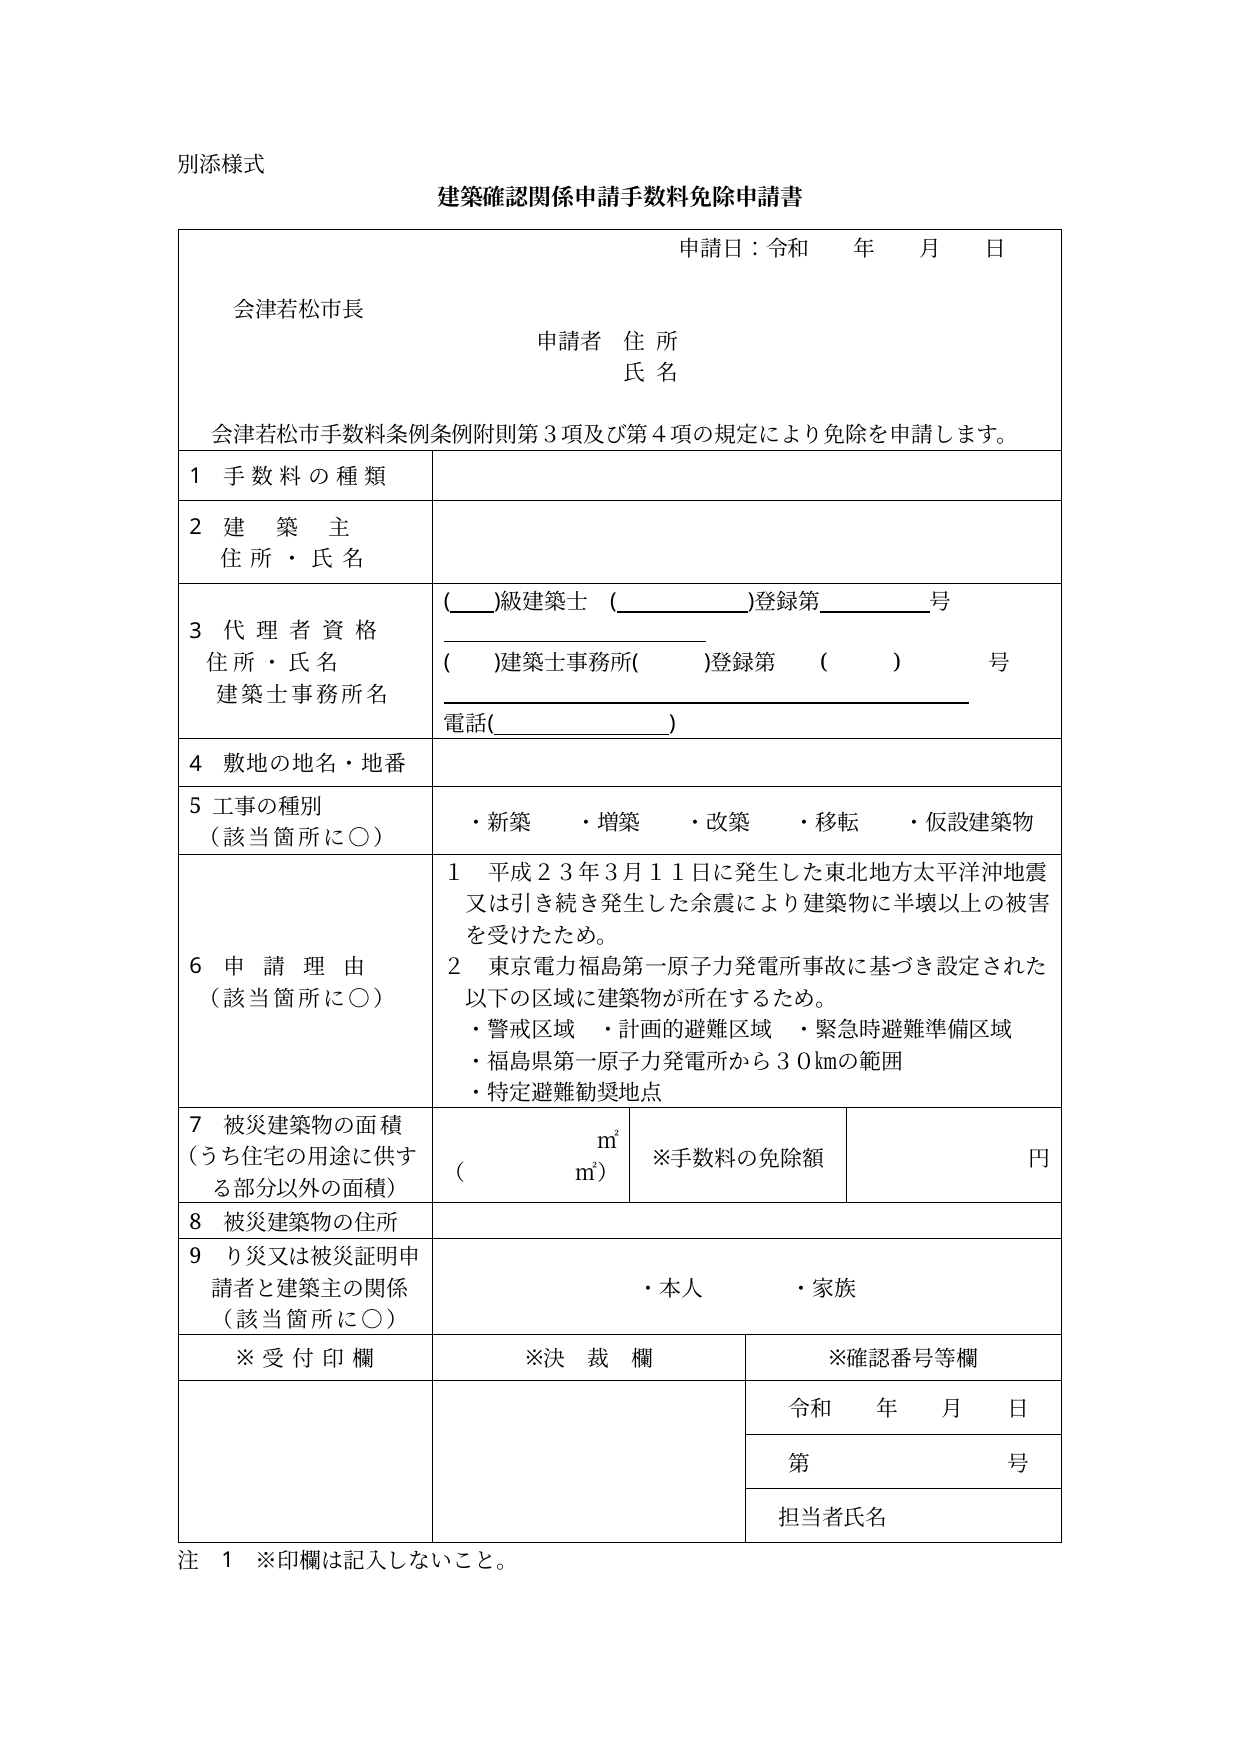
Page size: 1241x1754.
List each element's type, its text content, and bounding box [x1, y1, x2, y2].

table_cell ( )級建築士 ( )登録第 号 ( )建築士事務所( )登録第 ( ) 号 電話( ) [433, 584, 1061, 738]
text 別添様式 [177, 148, 1063, 179]
table_cell 9 り災又は被災証明申 請者と建築主の関係（該当箇所に○） [179, 1239, 432, 1334]
table_cell 8 被災建築物の住所 [179, 1203, 432, 1238]
table_cell 5 工事の種別 （該当箇所に○） [179, 787, 432, 854]
table_cell [179, 1381, 432, 1542]
table_cell 7 被災建築物の面積 （うち住宅の用途に供する部分以外の面積） [179, 1108, 432, 1202]
table_header 申請日：令和 年 月 日 会津若松市長 申請者 住所 氏名 会津若松市手数料条例条例附則第３項及び第４項の規定により免除を申請します。 [179, 230, 1061, 449]
table_cell [433, 739, 1061, 786]
table_cell [433, 501, 1061, 583]
table_cell 3 代理者資格 住 所 ・ 氏 名 建築士事務所名 [179, 584, 432, 738]
table_cell 1 手数料の種類 [179, 451, 432, 499]
table_cell 2 建築主 住 所 ・ 氏 名 [179, 501, 432, 583]
table_cell １ 平成２３年３月１１日に発生した東北地方太平洋沖地震又は引き続き発生した余震により建築物に半壊以上の被害を受けたため。 ２ 東京電力福島第一原子力発電所事故に基づき設定された以下の区域に建築物が所在するため。 ・警戒区域 ・計画的避難区域 ・緊急時避難準備区域 ・福島県第一原子力発電所から３０㎞の範囲 ・特定避難勧奨地点 [433, 855, 1061, 1107]
table_cell ※確認番号等欄 [746, 1335, 1061, 1380]
table_cell [433, 1381, 745, 1542]
table_cell 6 申請理由 （該当箇所に○） [179, 855, 432, 1107]
table_cell 第 号 [746, 1435, 1061, 1488]
text 建築確認関係申請手数料免除申請書 [177, 179, 1063, 212]
table_cell ㎡ （ ㎡） [433, 1108, 629, 1202]
table_cell [433, 1203, 1061, 1238]
table_cell 担当者氏名 [746, 1489, 1061, 1542]
table_cell ※決裁欄 [433, 1335, 745, 1380]
table_cell ※手数料の免除額 [630, 1108, 846, 1202]
table_cell 令和 年 月 日 [746, 1381, 1061, 1434]
table_cell ・本人 ・家族 [433, 1239, 1061, 1334]
table_cell 4 敷地の地名・地番 [179, 739, 432, 786]
text 注 1 ※印欄は記入しないこと。 [177, 1543, 1063, 1575]
table_cell 円 [847, 1108, 1061, 1202]
table_cell ・新築 ・増築 ・改築 ・移転 ・仮設建築物 [433, 787, 1061, 854]
table_cell [433, 451, 1061, 499]
table_cell ※受付印欄 [179, 1335, 432, 1380]
